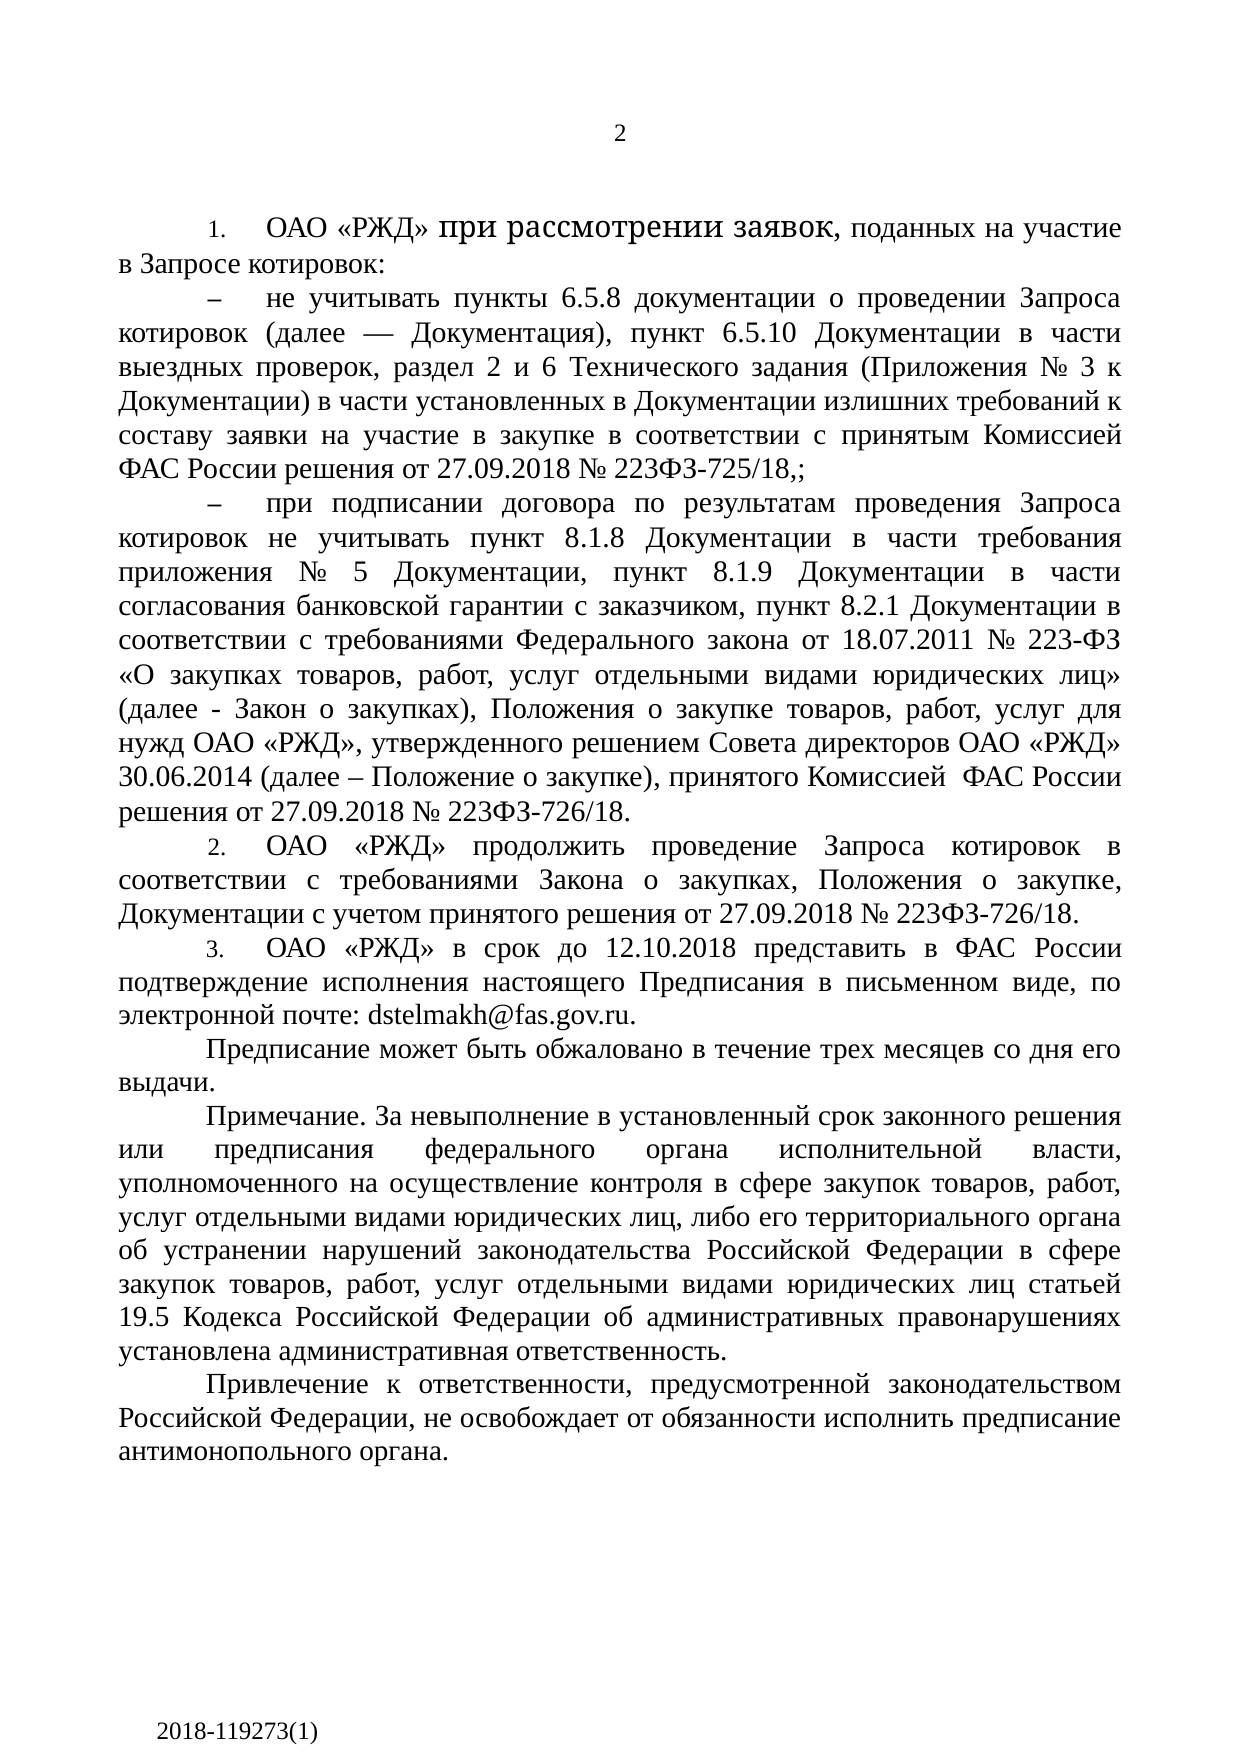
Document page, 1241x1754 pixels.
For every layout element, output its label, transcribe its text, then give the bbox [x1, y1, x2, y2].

text Примечание. За невыполнение в установленный срок законного решения или предписания федерального органа исполнительной власти, уполномоченного на осуществление контроля в сфере закупок товаров, работ, услуг отдельными видами юридических лиц, либо его территориального органа об устранении нарушений законодательства Российской Федерации в сфере закупок товаров, работ, услуг отдельными видами юридических лиц статьей 19.5 Кодекса Российской Федерации об административных правонарушениях установлена административная ответственность. [118, 1098, 1122, 1366]
list ОАО «РЖД» в срок до 12.10.2018 представить в ФАС России подтверждение исполнения настоящего Предписания в письменном виде, по электронной почте: dstelmakh@fas.gov.ru. [118, 930, 1122, 1031]
text Привлечение к ответственности, предусмотренной законодательством Российской Федерации, не освобождает от обязанности исполнить предписание антимонопольного органа. [118, 1366, 1122, 1467]
list не учитывать пункты 6.5.8 документации о проведении Запроса котировок (далее — Документация), пункт 6.5.10 Документации в части выездных проверок, раздел 2 и 6 Технического задания (Приложения № 3 к Документации) в части установленных в Документации излишних требований к составу заявки на участие в закупке в соответствии с принятым Комиссией ФАС России решения от 27.09.2018 № 223ФЗ-725/18,; [118, 280, 1122, 485]
list ОАО «РЖД» при рассмотрении заявок, поданных на участие в Запросе котировок: [118, 205, 1122, 280]
list при подписании договора по результатам проведения Запроса котировок не учитывать пункт 8.1.8 Документации в части требования приложения № 5 Документации, пункт 8.1.9 Документации в части согласования банковской гарантии с заказчиком, пункт 8.2.1 Документации в соответствии с требованиями Федерального закона от 18.07.2011 № 223-ФЗ «О закупках товаров, работ, услуг отдельными видами юридических лиц» (далее - Закон о закупках), Положения о закупке товаров, работ, услуг для нужд ОАО «РЖД», утвержденного решением Совета директоров ОАО «РЖД» 30.06.2014 (далее – Положение о закупке), принятого Комиссией ФАС России решения от 27.09.2018 № 223ФЗ-726/18. [118, 485, 1122, 828]
text Предписание может быть обжаловано в течение трех месяцев со дня его выдачи. [118, 1031, 1122, 1098]
list ОАО «РЖД» продолжить проведение Запроса котировок в соответствии с требованиями Закона о закупках, Положения о закупке, Документации с учетом принятого решения от 27.09.2018 № 223ФЗ-726/18. [118, 828, 1122, 930]
